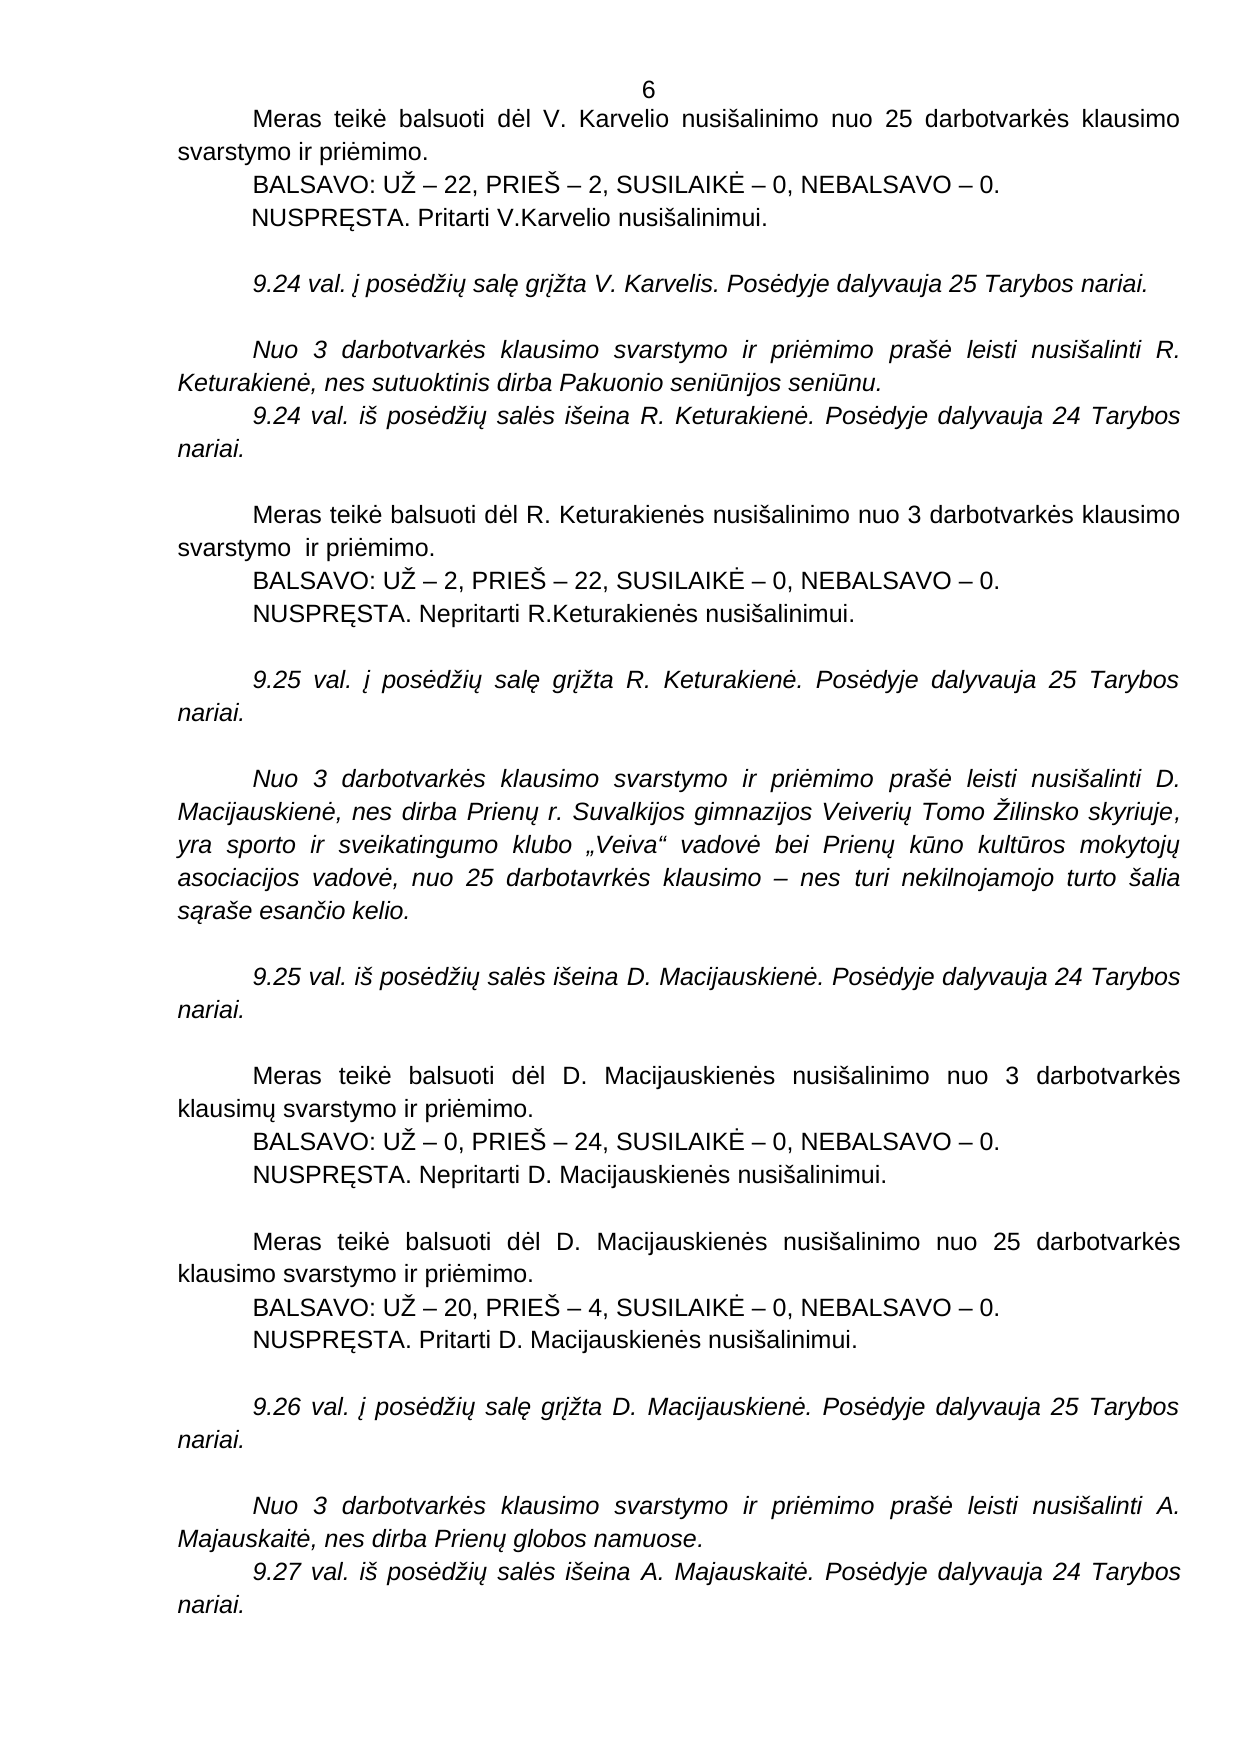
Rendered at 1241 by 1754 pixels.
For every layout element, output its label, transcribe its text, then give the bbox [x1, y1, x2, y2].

text NUSPRĘSTA. Pritarti D. Macijauskienės nusišalinimui. [177, 1326, 1181, 1354]
text 9.25 val. į posėdžių salę grįžta R. Keturakienė. Posėdyje dalyvauja 25 Tarybos nariai. [177, 665, 1181, 727]
text Nuo 3 darbotvarkės klausimo svarstymo ir priėmimo prašė leisti nusišalinti D. Macijauskienė, nes dirba Prienų r. Suvalkijos gimnazijos Veiverių Tomo Žilinsko skyriuje, yra sporto ir sveikatingumo klubo „Veiva“ vadovė bei Prienų kūno kultūros mokytojų asociacijos vadovė, nuo 25 darbotavrkės klausimo – nes turi nekilnojamojo turto šalia sąraše esančio kelio. [177, 764, 1181, 925]
text BALSAVO: UŽ – 20, PRIEŠ – 4, SUSILAIKĖ – 0, NEBALSAVO – 0. [177, 1292, 1181, 1321]
text BALSAVO: UŽ – 2, PRIEŠ – 22, SUSILAIKĖ – 0, NEBALSAVO – 0. [177, 566, 1181, 595]
text NUSPRĘSTA. Pritarti V.Karvelio nusišalinimui. [177, 203, 1181, 232]
text BALSAVO: UŽ – 22, PRIEŠ – 2, SUSILAIKĖ – 0, NEBALSAVO – 0. [177, 170, 1181, 198]
text 9.24 val. iš posėdžių salės išeina R. Keturakienė. Posėdyje dalyvauja 24 Tarybos nariai. [177, 401, 1181, 463]
text NUSPRĘSTA. Nepritarti R.Keturakienės nusišalinimui. [177, 599, 1181, 628]
text Meras teikė balsuoti dėl D. Macijauskienės nusišalinimo nuo 3 darbotvarkės klausimų svarstymo ir priėmimo. [177, 1061, 1181, 1123]
text NUSPRĘSTA. Nepritarti D. Macijauskienės nusišalinimui. [177, 1160, 1181, 1189]
text Nuo 3 darbotvarkės klausimo svarstymo ir priėmimo prašė leisti nusišalinti A. Majauskaitė, nes dirba Prienų globos namuose. [177, 1491, 1181, 1552]
text 9.25 val. iš posėdžių salės išeina D. Macijauskienė. Posėdyje dalyvauja 24 Tarybos nariai. [177, 962, 1181, 1024]
text Meras teikė balsuoti dėl R. Keturakienės nusišalinimo nuo 3 darbotvarkės klausimo svarstymo ir priėmimo. [177, 500, 1181, 562]
text 9.24 val. į posėdžių salę grįžta V. Karvelis. Posėdyje dalyvauja 25 Tarybos nariai. [177, 269, 1181, 298]
text 9.27 val. iš posėdžių salės išeina A. Majauskaitė. Posėdyje dalyvauja 24 Tarybos nariai. [177, 1557, 1181, 1618]
text Meras teikė balsuoti dėl D. Macijauskienės nusišalinimo nuo 25 darbotvarkės klausimo svarstymo ir priėmimo. [177, 1226, 1181, 1288]
text Nuo 3 darbotvarkės klausimo svarstymo ir priėmimo prašė leisti nusišalinti R. Keturakienė, nes sutuoktinis dirba Pakuonio seniūnijos seniūnu. [177, 335, 1181, 397]
text 9.26 val. į posėdžių salę grįžta D. Macijauskienė. Posėdyje dalyvauja 25 Tarybos nariai. [177, 1392, 1181, 1453]
text BALSAVO: UŽ – 0, PRIEŠ – 24, SUSILAIKĖ – 0, NEBALSAVO – 0. [177, 1127, 1181, 1156]
text Meras teikė balsuoti dėl V. Karvelio nusišalinimo nuo 25 darbotvarkės klausimo svarstymo ir priėmimo. [177, 104, 1181, 166]
